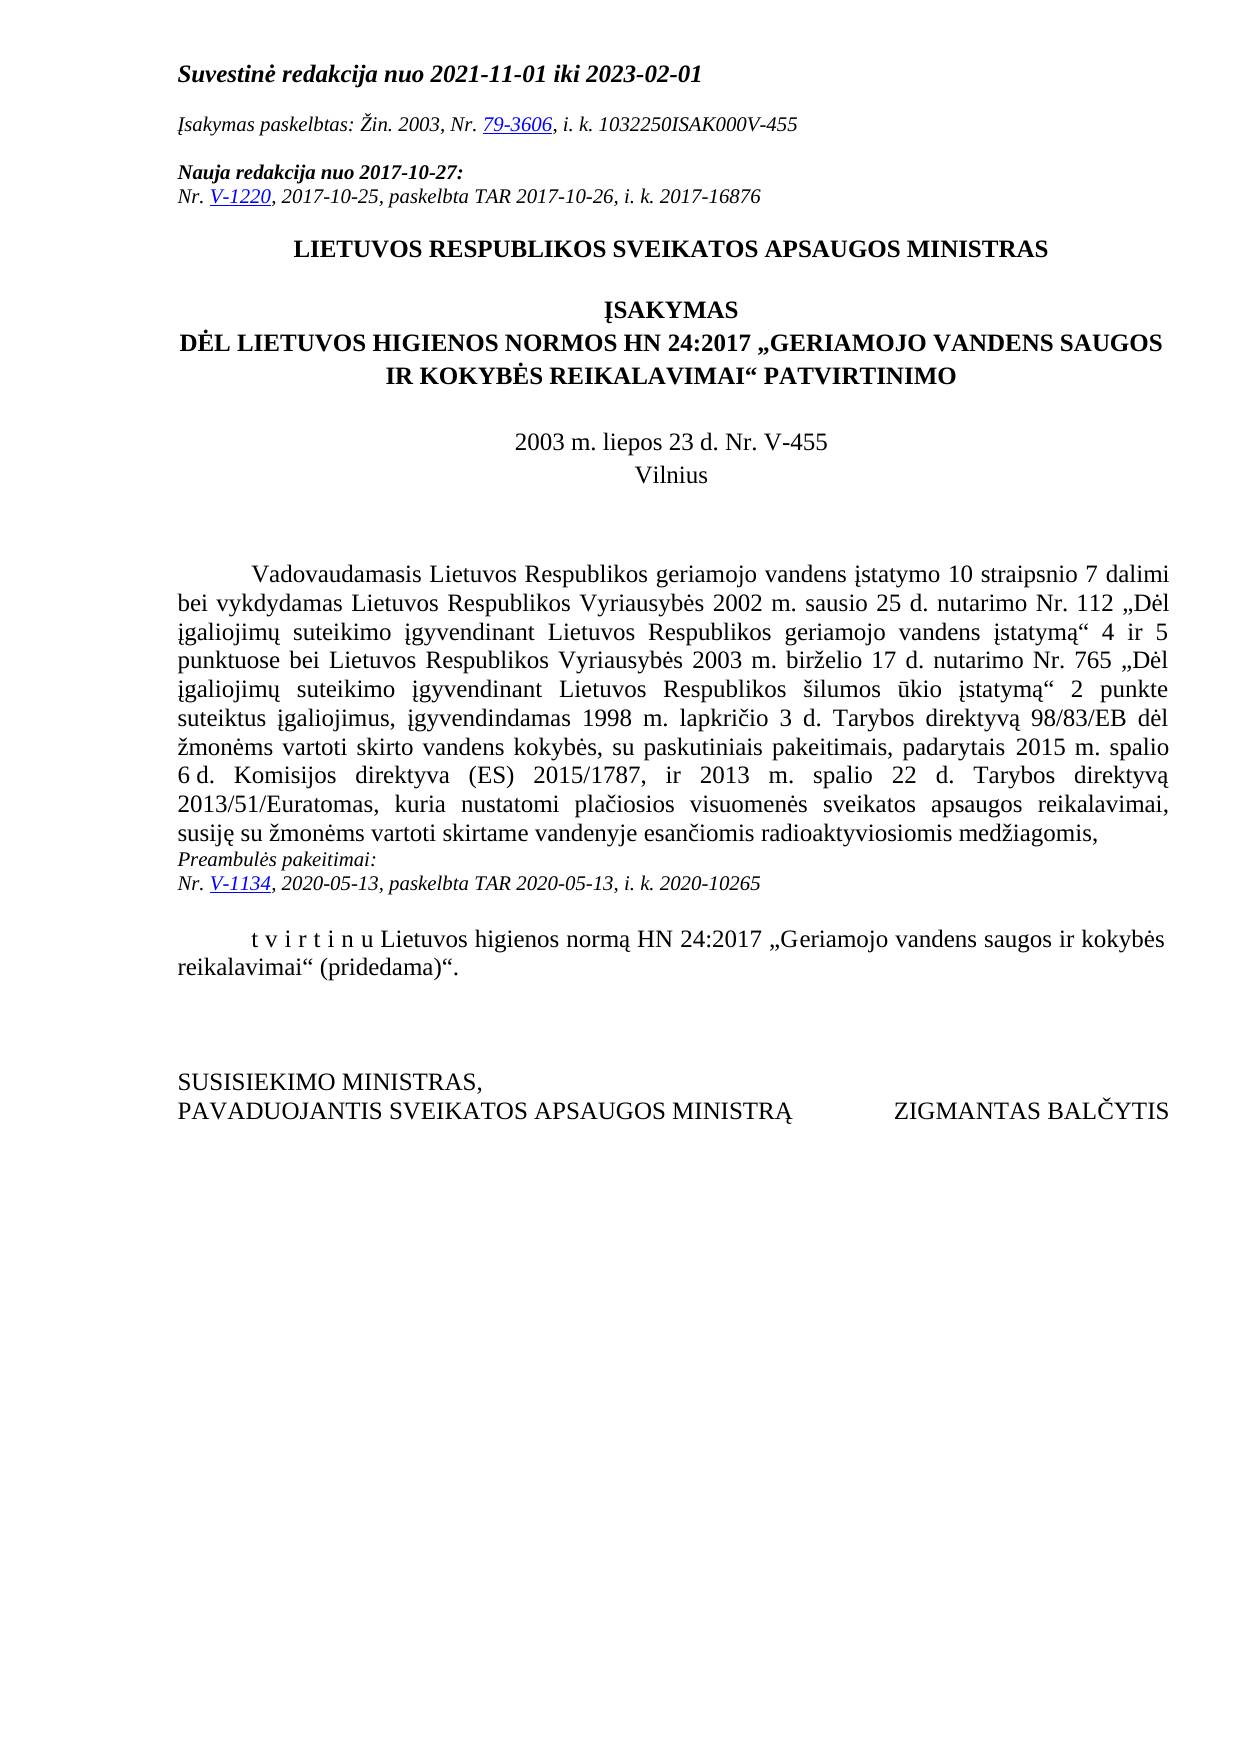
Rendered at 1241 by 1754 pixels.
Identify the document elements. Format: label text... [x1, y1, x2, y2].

text Vadovaudamasis Lietuvos Respublikos geriamojo vandens įstatymo 10 straipsnio 7 dalimi bei vykdydamas Lietuvos Respublikos Vyriausybės 2002 m. sausio 25 d. nutarimo Nr. 112 „Dėl įgaliojimų suteikimo įgyvendinant Lietuvos Respublikos geriamojo vandens įstatymą“ 4 ir 5 punktuose bei Lietuvos Respublikos Vyriausybės 2003 m. birželio 17 d. nutarimo Nr. 765 „Dėl įgaliojimų suteikimo įgyvendinant Lietuvos Respublikos šilumos ūkio įstatymą“ 2 punkte suteiktus įgaliojimus, įgyvendindamas 1998 m. lapkričio 3 d. Tarybos direktyvą 98/83/EB dėl žmonėms vartoti skirto vandens kokybės, su paskutiniais pakeitimais, padarytais 2015 m. spalio 6 d. Komisijos direktyva (ES) 2015/1787, ir 2013 m. spalio 22 d. Tarybos direktyvą 2013/51/Euratomas, kuria nustatomi plačiosios visuomenės sveikatos apsaugos reikalavimai, susiję su žmonėms vartoti skirtame vandenyje esančiomis radioaktyviosiomis medžiagomis, [177, 559, 1169, 847]
text DĖL LIETUVOS HIGIENOS NORMOS HN 24:2017 „GERIAMOJO VANDENS SAUGOS IR KOKYBĖS REIKALAVIMAI“ PATVIRTINIMO [177, 328, 1165, 390]
text SUSISIEKIMO MINISTRAS, [177, 1067, 1169, 1096]
text PAVADUOJANTIS SVEIKATOS APSAUGOS MINISTRĄ ZIGMANTAS BALČYTIS [177, 1096, 1169, 1125]
text Vilnius [177, 460, 1165, 489]
text t v i r t i n u Lietuvos higienos normą HN 24:2017 „Geriamojo vandens saugos ir kokybės reikalavimai“ (pridedama)“. [177, 924, 1165, 981]
text Nauja redakcija nuo 2017-10-27: [177, 160, 1169, 184]
text Preambulės pakeitimai: [177, 847, 1169, 871]
text ĮSAKYMAS [177, 295, 1165, 324]
text Suvestinė redakcija nuo 2021-11-01 iki 2023-02-01 [177, 59, 1169, 88]
text LIETUVOS RESPUBLIKOS SVEIKATOS APSAUGOS MINISTRAS [177, 234, 1165, 263]
text Įsakymas paskelbtas: Žin. 2003, Nr. 79-3606, i. k. 1032250ISAK000V-455 [177, 112, 1169, 136]
text Nr. V-1220, 2017-10-25, paskelbta TAR 2017-10-26, i. k. 2017-16876 [177, 184, 1169, 208]
text Nr. V-1134, 2020-05-13, paskelbta TAR 2020-05-13, i. k. 2020-10265 [177, 871, 1169, 895]
text 2003 m. liepos 23 d. Nr. V-455 [177, 427, 1165, 456]
